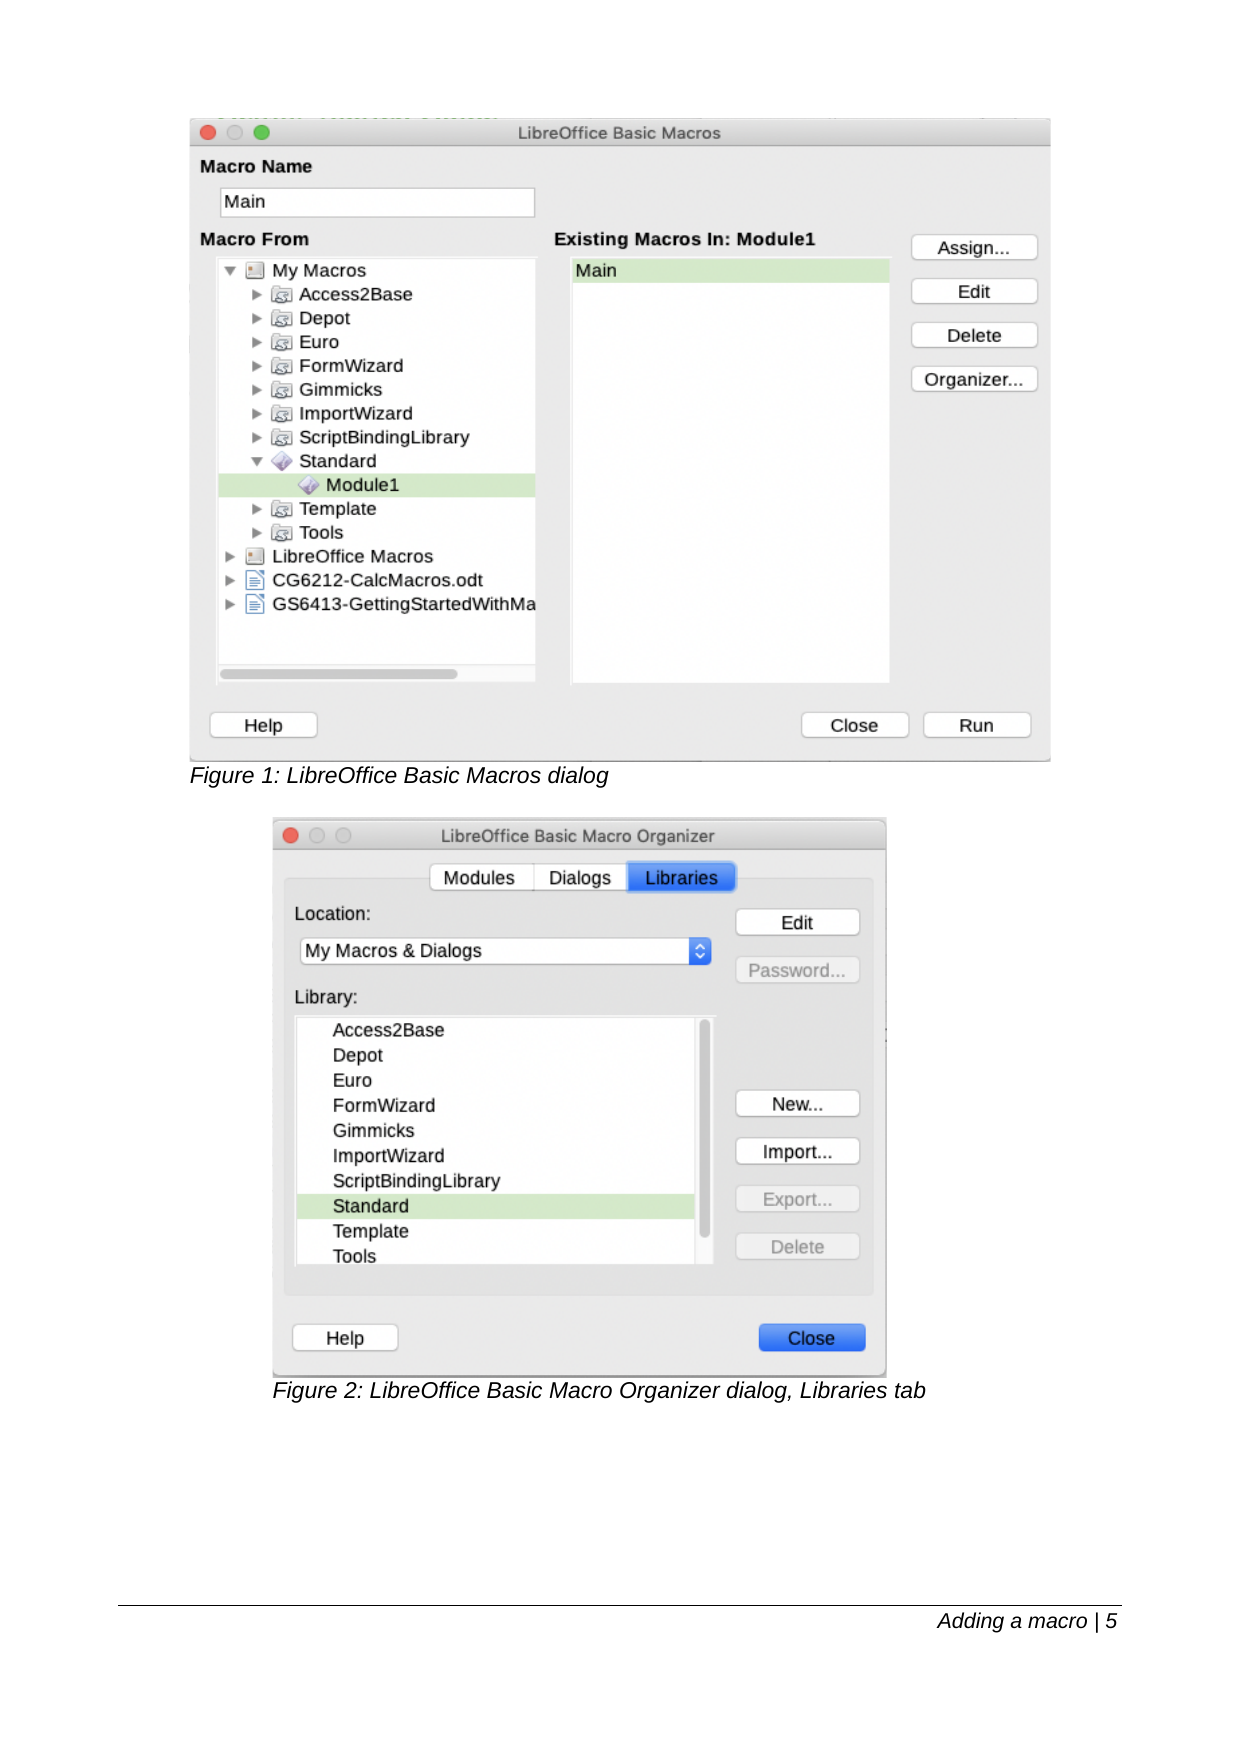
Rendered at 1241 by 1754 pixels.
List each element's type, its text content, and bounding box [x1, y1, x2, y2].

picture [189, 118, 1051, 762]
picture [272, 817, 887, 1378]
text Figure 1: LibreOffice Basic Macros dialog [189, 762, 1051, 788]
text Figure 2: LibreOffice Basic Macro Organizer dialog, Libraries tab [272, 818, 968, 1403]
